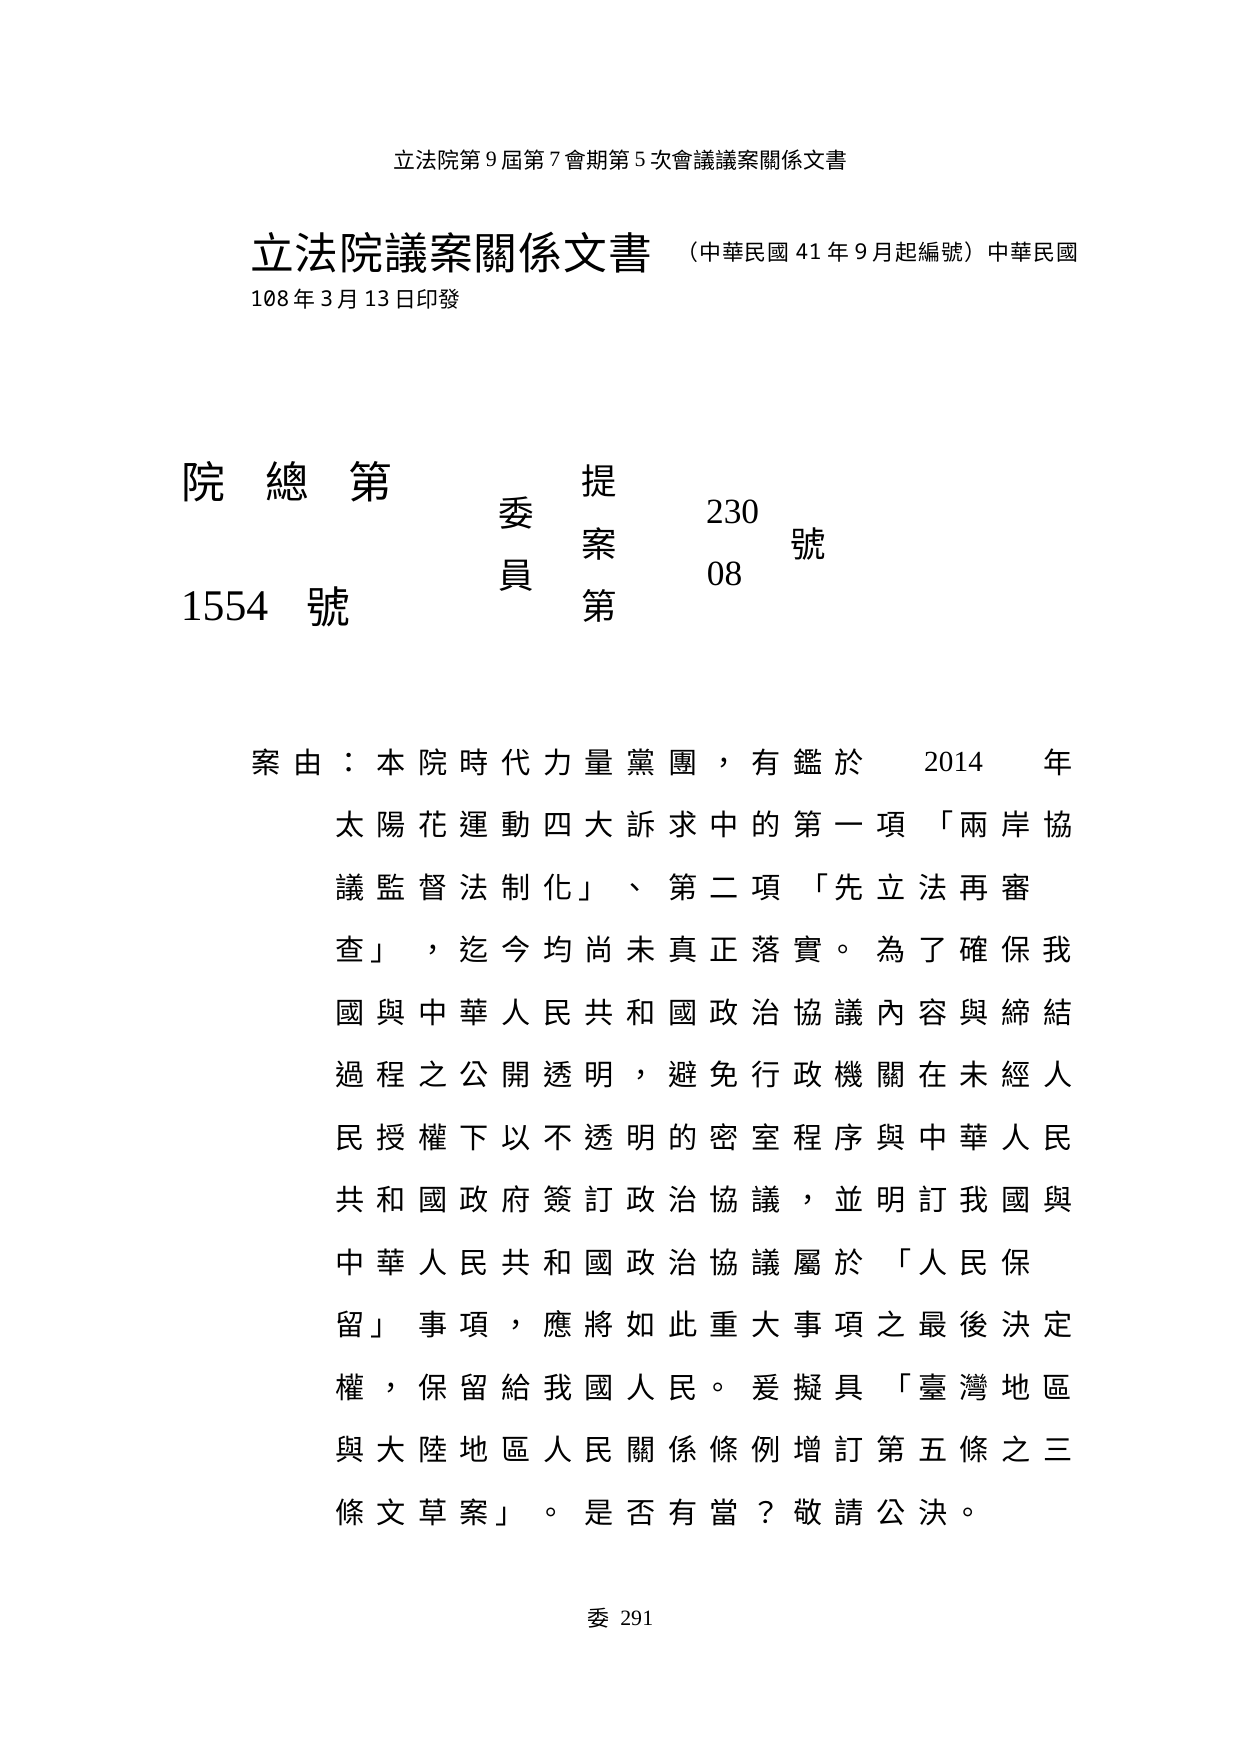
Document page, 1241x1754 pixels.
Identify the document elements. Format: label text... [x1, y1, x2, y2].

text 案由：本院時代力量黨團，有鑑於2014年太陽花運動四大訴求中的第一項「兩岸協議監督法制化」、第二項「先立法再審查」，迄今均尚未真正落實。為了確保我國與中華人民共和國政治協議內容與締結過程之公開透明，避免行政機關在未經人民授權下以不透明的密室程序與中華人民共和國政府簽訂政治協議，並明訂我國與中華人民共和國政治協議屬於「人民保留」事項，應將如此重大事項之最後決定權，保留給我國人民。爰擬具「臺灣地區與大陸地區人民關係條例增訂第五條之三條文草案」。是否有當？敬請公決。 [217, 719, 1078, 1531]
text 立法院議案關係文書 （中華民國41年9月起編號）中華民國108年3月13日印發 [250, 219, 1078, 314]
table_header 23008 [661, 406, 773, 656]
table_header 提案第 [556, 406, 661, 656]
table_header 院總第1554號 [162, 406, 441, 656]
table_header [810, 406, 815, 534]
table_header [815, 406, 829, 656]
table_header 號 [773, 406, 810, 656]
table_header [810, 542, 815, 656]
table_header 委員 [441, 406, 556, 656]
